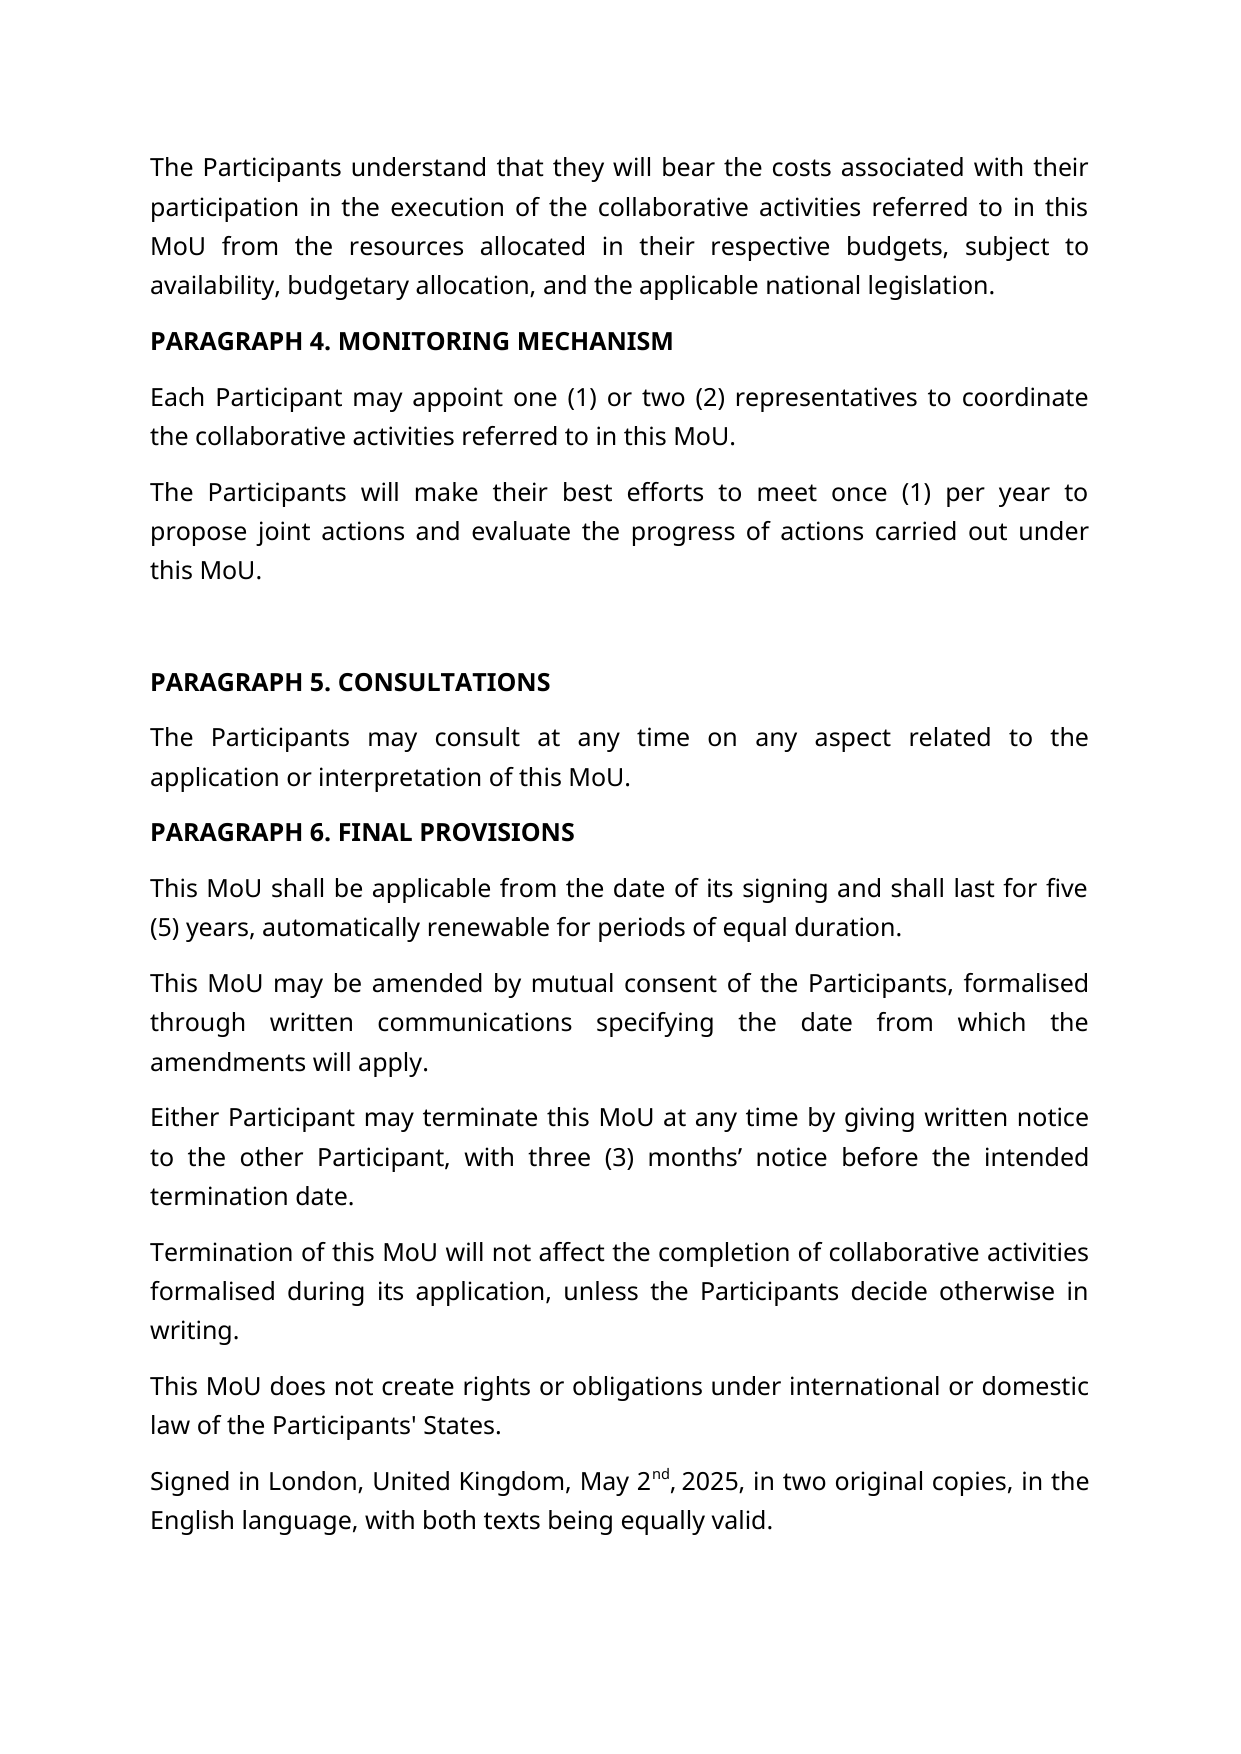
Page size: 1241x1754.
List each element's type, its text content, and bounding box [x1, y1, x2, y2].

text The Participants will make their best efforts to meet once (1) per year to propose joint actions and evaluate the progress of actions carried out under this MoU. [150, 474, 1090, 587]
text This MoU shall be applicable from the date of its signing and shall last for five (5) years, automatically renewable for periods of equal duration. [150, 871, 1090, 944]
text This MoU does not create rights or obligations under international or domestic law of the Participants' States. [150, 1368, 1090, 1442]
text Signed in London, United Kingdom, May 2nd, 2025, in two original copies, in the English language, with both texts being equally valid. [150, 1463, 1090, 1537]
text Either Participant may terminate this MoU at any time by giving written notice to the other Participant, with three (3) months’ notice before the intended termination date. [150, 1100, 1090, 1212]
text The Participants understand that they will bear the costs associated with their participation in the execution of the collaborative activities referred to in this MoU from the resources allocated in their respective budgets, subject to availability, budgetary allocation, and the applicable national legislation. [150, 150, 1090, 302]
text PARAGRAPH 4. MONITORING MECHANISM [150, 323, 1090, 357]
text Each Participant may appoint one (1) or two (2) representatives to coordinate the collaborative activities referred to in this MoU. [150, 379, 1090, 452]
text PARAGRAPH 6. FINAL PROVISIONS [150, 815, 1090, 849]
text This MoU may be amended by mutual consent of the Participants, formalised through written communications specifying the date from which the amendments will apply. [150, 966, 1090, 1078]
text PARAGRAPH 5. CONSULTATIONS [150, 664, 1090, 698]
text The Participants may consult at any time on any aspect related to the application or interpretation of this MoU. [150, 720, 1090, 793]
text Termination of this MoU will not affect the completion of collaborative activities formalised during its application, unless the Participants decide otherwise in writing. [150, 1234, 1090, 1347]
